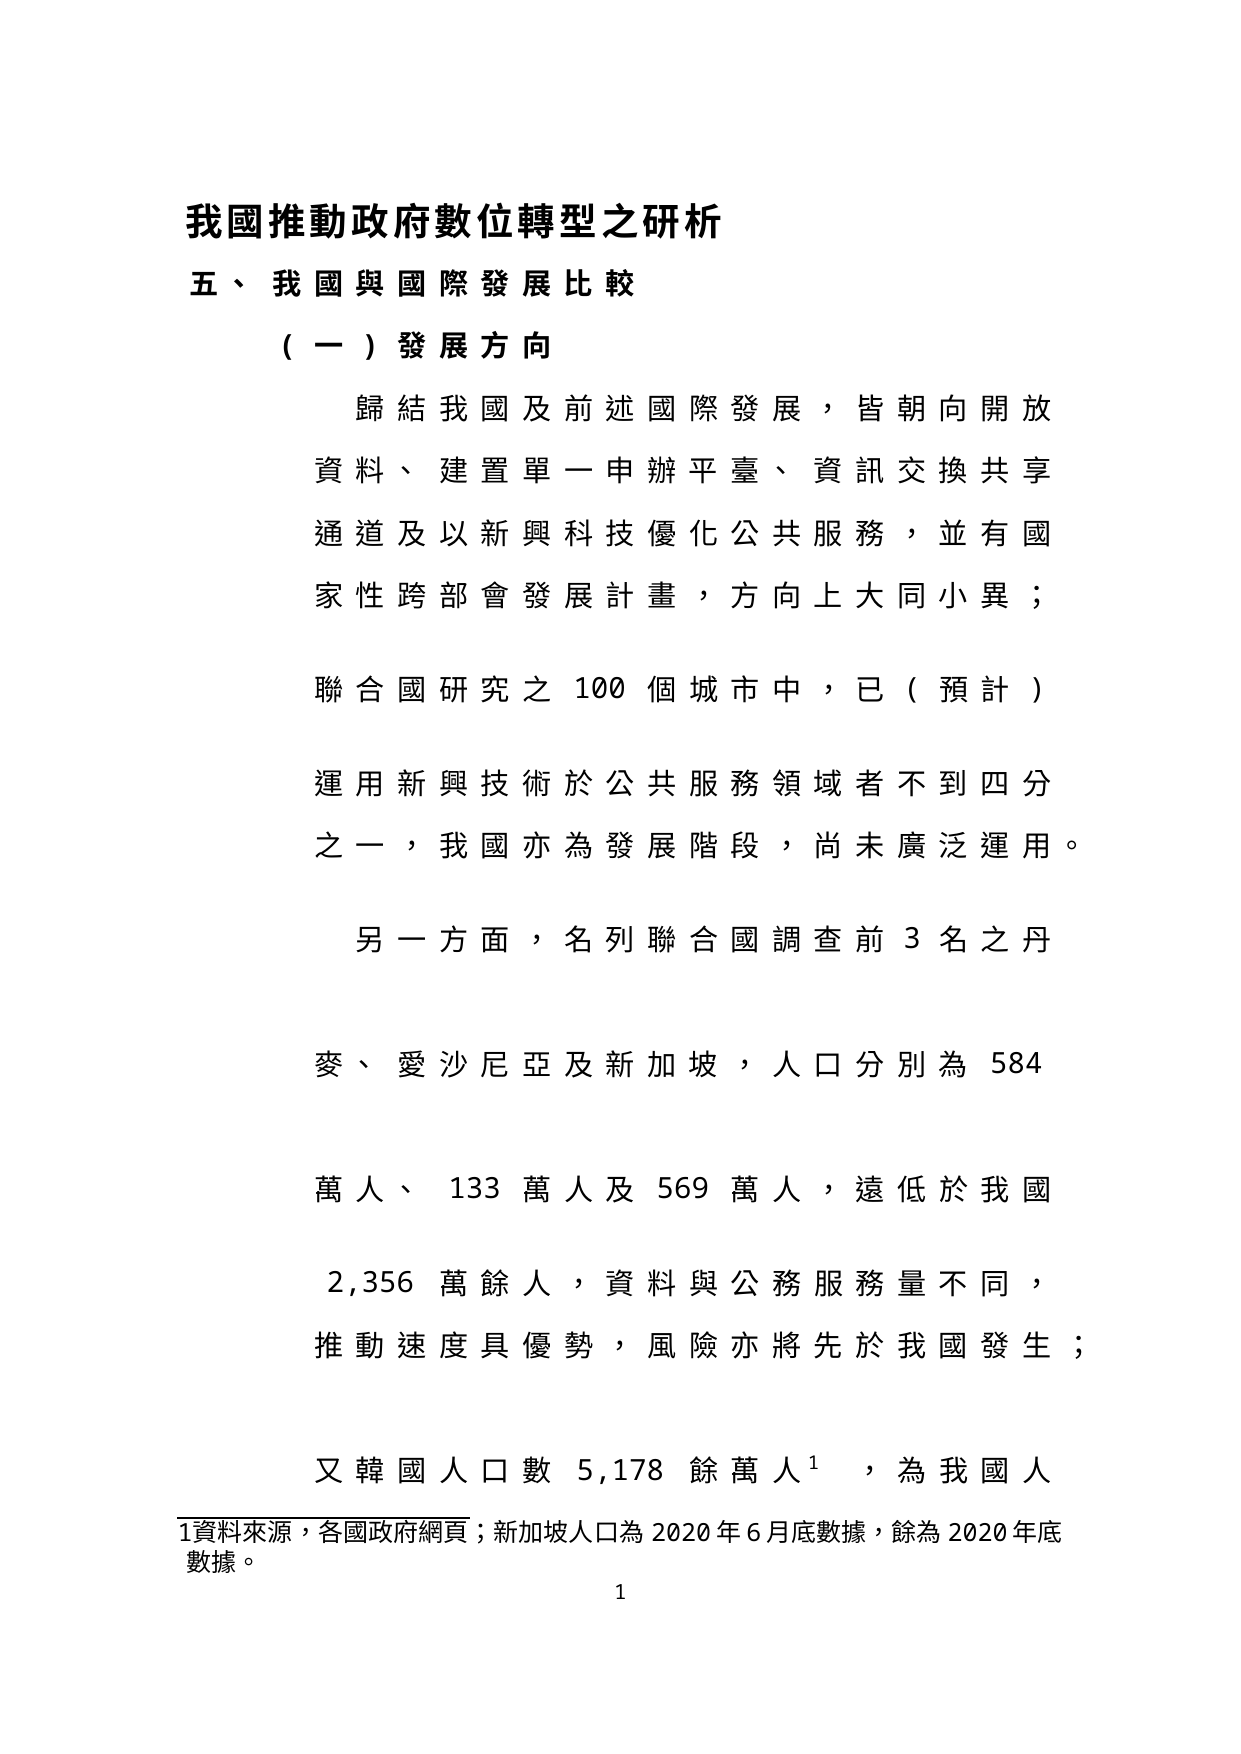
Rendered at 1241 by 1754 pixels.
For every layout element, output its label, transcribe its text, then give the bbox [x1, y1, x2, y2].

text 另一方面，名列聯合國調查前3名之丹麥、愛沙尼亞及新加坡，人口分別為584萬人、133萬人及569萬人，遠低於我國2,356萬餘人，資料與公務服務量不同，推動速度具優勢，風險亦將先於我國發生；又韓國人口數5,178餘萬人，為我國人口2倍以上，能在排名上居領先地位，發展經驗可供借鏡。 [271, 865, 1058, 1490]
text 五、我國與國際發展比較 [183, 240, 1058, 302]
text 資料來源，各國政府網頁；新加坡人口為2020年6月底數據，餘為2020年底數據。 [177, 1518, 1063, 1577]
text 我國推動政府數位轉型之研析 [183, 177, 1058, 240]
text (一)發展方向 [242, 302, 1058, 365]
text 歸結我國及前述國際發展，皆朝向開放資料、建置單一申辦平臺、資訊交換共享通道及以新興科技優化公共服務，並有國家性跨部會發展計畫，方向上大同小異；聯合國研究之100個城市中，已(預計)運用新興技術於公共服務領域者不到四分之一，我國亦為發展階段，尚未廣泛運用。 [271, 365, 1058, 865]
